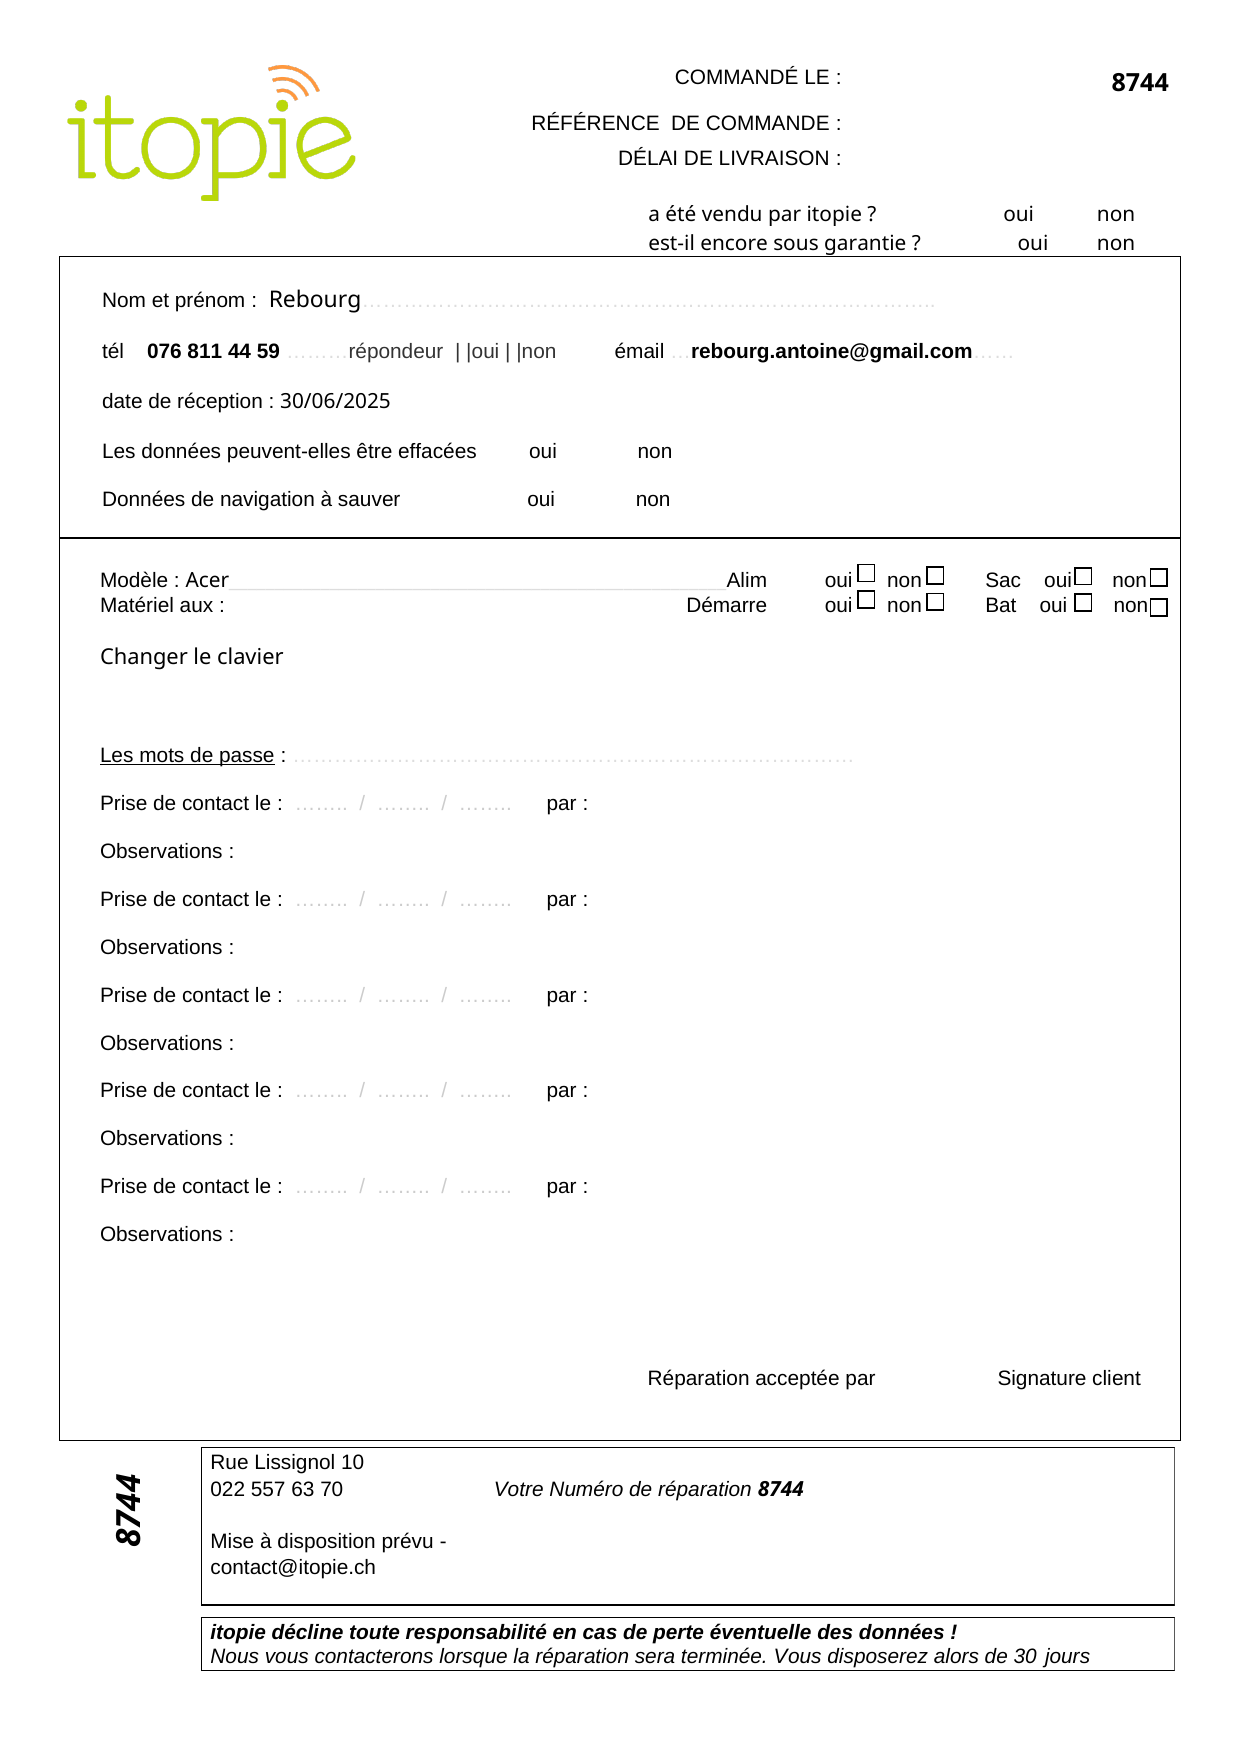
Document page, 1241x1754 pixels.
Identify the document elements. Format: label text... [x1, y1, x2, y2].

text Observations : [60, 1219, 1180, 1246]
table_cell [847, 140, 1180, 175]
text Modèle : Acer Alim oui non Sac oui non [60, 562, 856, 590]
text Les mots de passe : ……………………………………………………………………… [60, 740, 1180, 767]
text date de réception : 30/06/2025 [60, 383, 1180, 415]
picture [67, 65, 356, 201]
text Nom et prénom : Rebourg……………………………………………………………………….. [60, 280, 1180, 314]
text Prise de contact le : …….. / …….. / …….. par : [60, 1075, 1180, 1102]
text Prise de contact le : …….. / …….. / …….. par : [60, 1171, 1180, 1198]
text Prise de contact le : …….. / …….. / …….. par : [60, 979, 1180, 1006]
text Observations : [60, 1123, 1180, 1150]
table_cell itopie décline toute responsabilité en cas de perte éventuelle des données ! Nous vous contacterons lorsque la réparation sera terminée. Vous disposerez alors de 30 jours [195, 1611, 1180, 1677]
text a été vendu par itopie ? oui non [59, 199, 1181, 228]
text Modèle : Acer Alim oui non Sac oui non [948, 562, 1180, 590]
text tél 076 811 44 59 ………répondeur | |oui | |non émail …rebourg.antoine@gmail.com…… [60, 335, 1180, 362]
text Réparation acceptée par Signature client [60, 1363, 1180, 1390]
text Observations : [60, 836, 1180, 863]
table_header COMMANDÉ LE : [490, 59, 847, 104]
text est-il encore sous garantie ? oui non [59, 228, 1181, 256]
table_cell DÉLAI DE LIVRAISON : [490, 140, 847, 175]
text Prise de contact le : …….. / …….. / …….. par : [60, 883, 1180, 911]
table_cell [847, 105, 1180, 140]
text Données de navigation à sauver oui non [60, 484, 1180, 511]
table_header 8744 [59, 1441, 195, 1677]
text Matériel aux : Démarre oui non Bat oui non [60, 590, 1180, 617]
text Les données peuvent-elles être effacées oui non [60, 436, 1180, 463]
text Changer le clavier [60, 638, 1180, 671]
text Observations : [60, 1027, 1180, 1054]
table_cell RÉFÉRENCE DE COMMANDE : [490, 105, 847, 140]
table_header Rue Lissignol 10 022 557 63 70 Votre Numéro de réparation 8744 Mise à disposition prévu - contact@itopie.ch [195, 1441, 1180, 1611]
table_header 8744 [847, 59, 1180, 104]
text Modèle : Acer Alim oui non Sac oui non [879, 562, 925, 590]
text Prise de contact le : …….. / …….. / …….. par : [60, 788, 1180, 815]
text Observations : [60, 931, 1180, 958]
